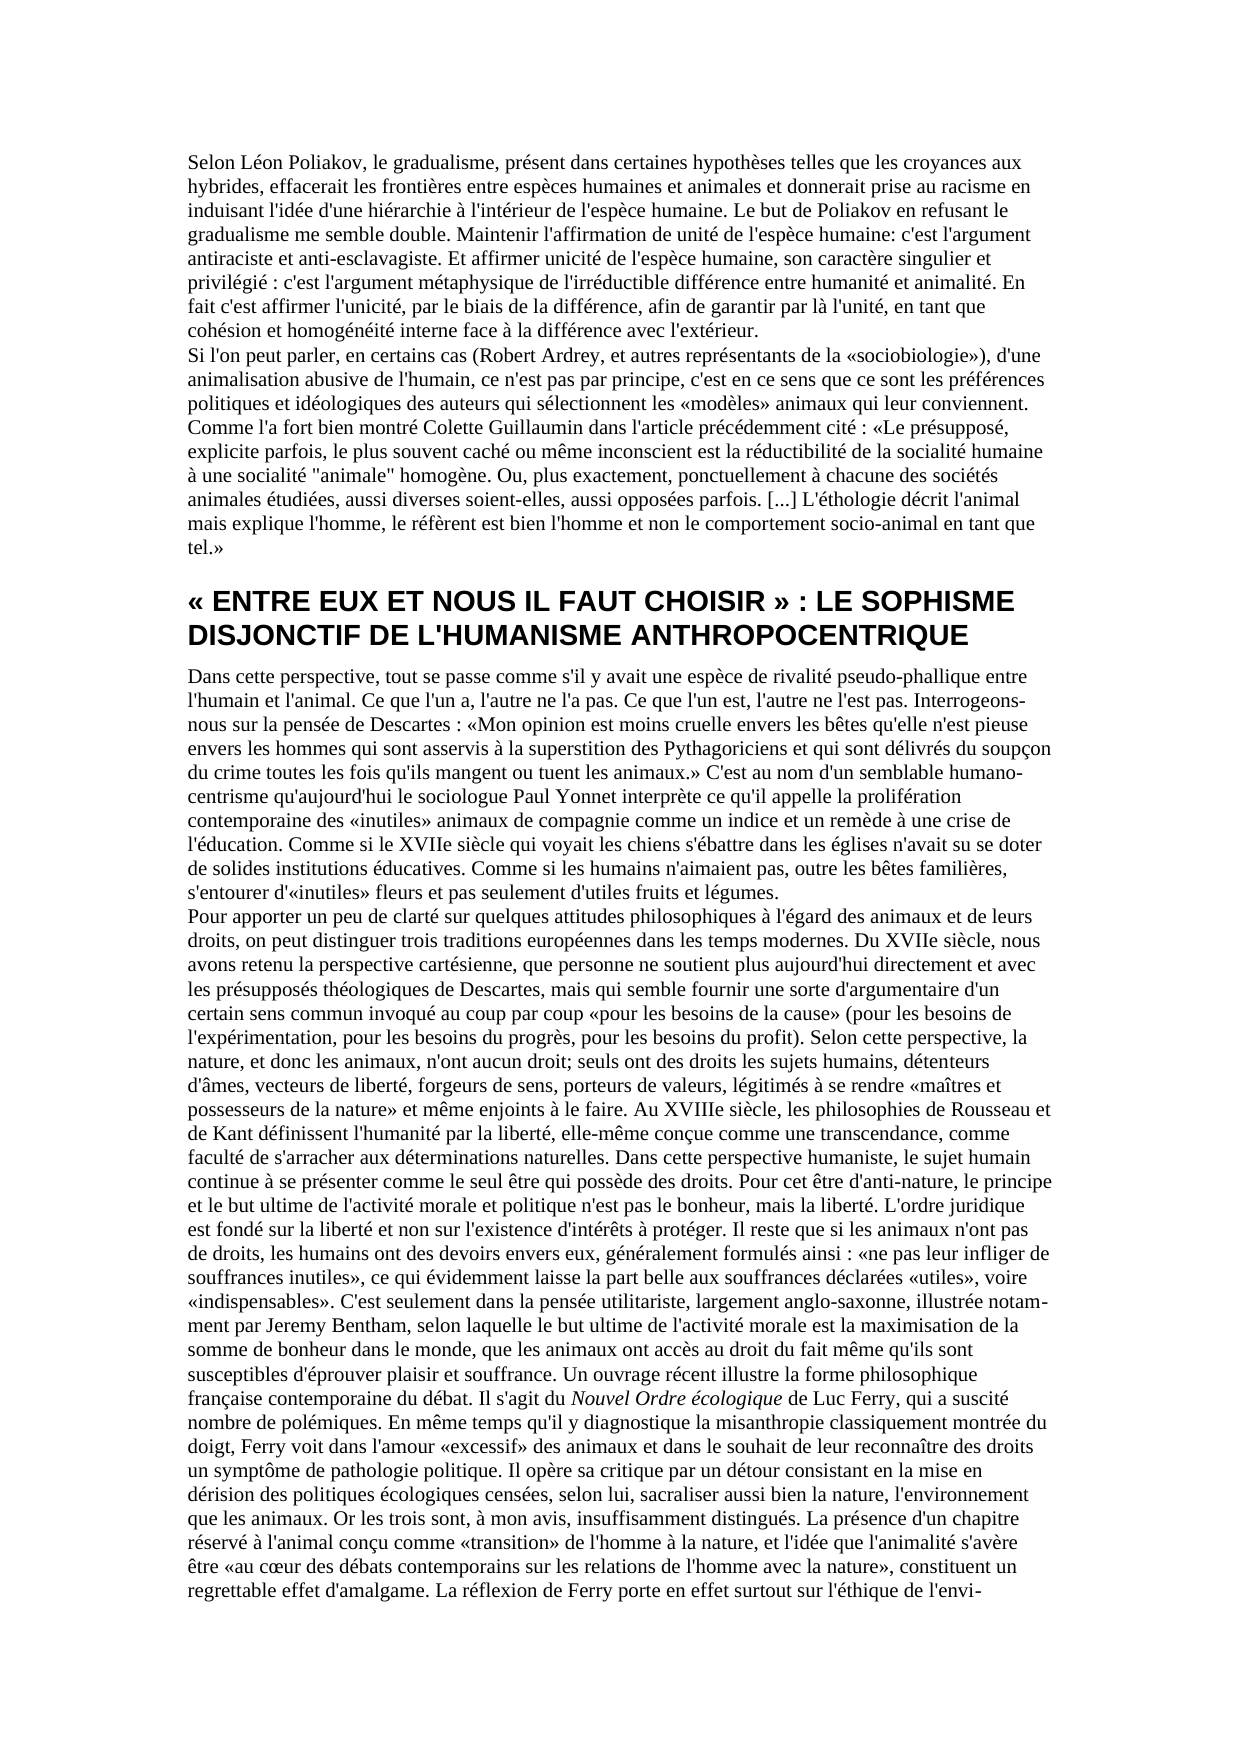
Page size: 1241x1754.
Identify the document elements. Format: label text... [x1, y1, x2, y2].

subtitle « ENTRE EUX ET NOUS IL FAUT CHOISIR » : LE SOPHISME DISJONCTIF DE L'HUMANISME ANTHROPOCENTRIQUE [187, 584, 1053, 651]
text Si l'on peut parler, en certains cas (Robert Ardrey, et autres repré­sentants de la «sociobiologie»), d'une animalisation abusive de l'humain, ce n'est pas par principe, c'est en ce sens que ce sont les préférences politiques et idéologiques des auteurs qui sélectionnent les «modèles» animaux qui leur conviennent. Comme l'a fort bien montré Colette Guillaumin dans l'article précédemment cité : «Le présupposé, explicite parfois, le plus souvent caché ou même inconscient est la réductibilité de la socialité humaine à une socialité "animale" homogène. Ou, plus exactement, ponctuellement à chacune des sociétés animales étudiées, aussi diverses soient-elles, aussi opposées parfois. [...] L'éthologie décrit l'animal mais explique l'homme, le réfèrent est bien l'homme et non le compor­tement socio-animal en tant que tel.» [187, 342, 1053, 559]
text Selon Léon Poliakov, le gradualisme, présent dans certaines hypothèses telles que les croyances aux hybrides, effacerait les frontières entre espèces humaines et animales et donnerait prise au racisme en induisant l'idée d'une hiérarchie à l'intérieur de l'espèce humaine. Le but de Poliakov en refusant le gradualisme me semble double. Maintenir l'affirmation de unité de l'espèce humaine: c'est l'argument antiraciste et anti-esclavagiste. Et affirmer unicité de l'espèce humaine, son caractère singulier et privilégié : c'est l'argument métaphysique de l'irréductible diffé­rence entre humanité et animalité. En fait c'est affirmer l'unicité, par le biais de la différence, afin de garantir par là l'unité, en tant que cohésion et homogénéité interne face à la différence avec l'extérieur. [187, 150, 1053, 342]
text Pour apporter un peu de clarté sur quelques attitudes philoso­phiques à l'égard des animaux et de leurs droits, on peut distin­guer trois traditions européennes dans les temps modernes. Du XVIIe siècle, nous avons retenu la perspective cartésienne, que per­sonne ne soutient plus aujourd'hui directement et avec les pré­supposés théologiques de Descartes, mais qui semble fournir une sorte d'argumentaire d'un certain sens commun invoqué au coup par coup «pour les besoins de la cause» (pour les besoins de l'ex­périmentation, pour les besoins du progrès, pour les besoins du profit). Selon cette perspective, la nature, et donc les animaux, n'ont aucun droit; seuls ont des droits les sujets humains, déten­teurs d'âmes, vecteurs de liberté, forgeurs de sens, porteurs de valeurs, légitimés à se rendre «maîtres et possesseurs de la nature» et même enjoints à le faire. Au XVIIIe siècle, les philosophies de Rousseau et de Kant définissent l'humanité par la liberté, elle-même conçue comme une transcendance, comme faculté de s'ar­racher aux déterminations naturelles. Dans cette perspective humaniste, le sujet humain continue à se présenter comme le seul être qui possède des droits. Pour cet être d'anti-nature, le principe et le but ultime de l'activité morale et politique n'est pas le bonheur, mais la liberté. L'ordre juridique est fondé sur la liber­té et non sur l'existence d'intérêts à protéger. Il reste que si les ani­maux n'ont pas de droits, les humains ont des devoirs envers eux, généralement formulés ainsi : «ne pas leur infliger de souffrances inutiles», ce qui évidemment laisse la part belle aux souffrances déclarées «utiles», voire «indispensables». C'est seulement dans la pensée utilitariste, largement anglo-saxonne, illustrée notam­ment par Jeremy Bentham, selon laquelle le but ultime de l'acti­vité morale est la maximisation de la somme de bonheur dans le monde, que les animaux ont accès au droit du fait même qu'ils sont susceptibles d'éprouver plaisir et souffrance. Un ouvrage récent illustre la forme philosophique française contemporaine du débat. Il s'agit du Nouvel Ordre écologique de Luc Ferry, qui a suscité nombre de polémiques. En même temps qu'il y diagnostique la misanthropie classiquement montrée du doigt, Ferry voit dans l'amour «excessif» des animaux et dans le souhait de leur reconnaître des droits un symptôme de patholo­gie politique. Il opère sa critique par un détour consistant en la mise en dérision des politiques écologiques censées, selon lui, sacraliser aussi bien la nature, l'environnement que les animaux. Or les trois sont, à mon avis, insuffisamment distingués. La pré­sence d'un chapitre réservé à l'animal conçu comme «transition» de l'homme à la nature, et l'idée que l'animalité s'avère être «au cœur des débats contemporains sur les relations de l'homme avec la nature», constituent un regrettable effet d'amalgame. La réflexion de Ferry porte en effet surtout sur l'éthique de l'envi­ [187, 904, 1053, 1602]
text Dans cette perspective, tout se passe comme s'il y avait une espèce de rivalité pseudo-phallique entre l'humain et l'animal. Ce que l'un a, l'autre ne l'a pas. Ce que l'un est, l'autre ne l'est pas. Interrogeons-nous sur la pensée de Descartes : «Mon opinion est moins cruelle envers les bêtes qu'elle n'est pieuse envers les hommes qui sont asservis à la superstition des Pythagoriciens et qui sont délivrés du soupçon du crime toutes les fois qu'ils man­gent ou tuent les animaux.» C'est au nom d'un semblable humano-centrisme qu'aujourd'hui le sociologue Paul Yonnet interprète ce qu'il appelle la prolifération contemporaine des «inutiles» animaux de compagnie comme un indice et un remè­de à une crise de l'éducation. Comme si le XVIIe siècle qui voyait les chiens s'ébattre dans les églises n'avait su se doter de solides institutions éducatives. Comme si les humains n'aimaient pas, outre les bêtes familières, s'entourer d'«inutiles» fleurs et pas seulement d'utiles fruits et légumes. [187, 664, 1053, 904]
